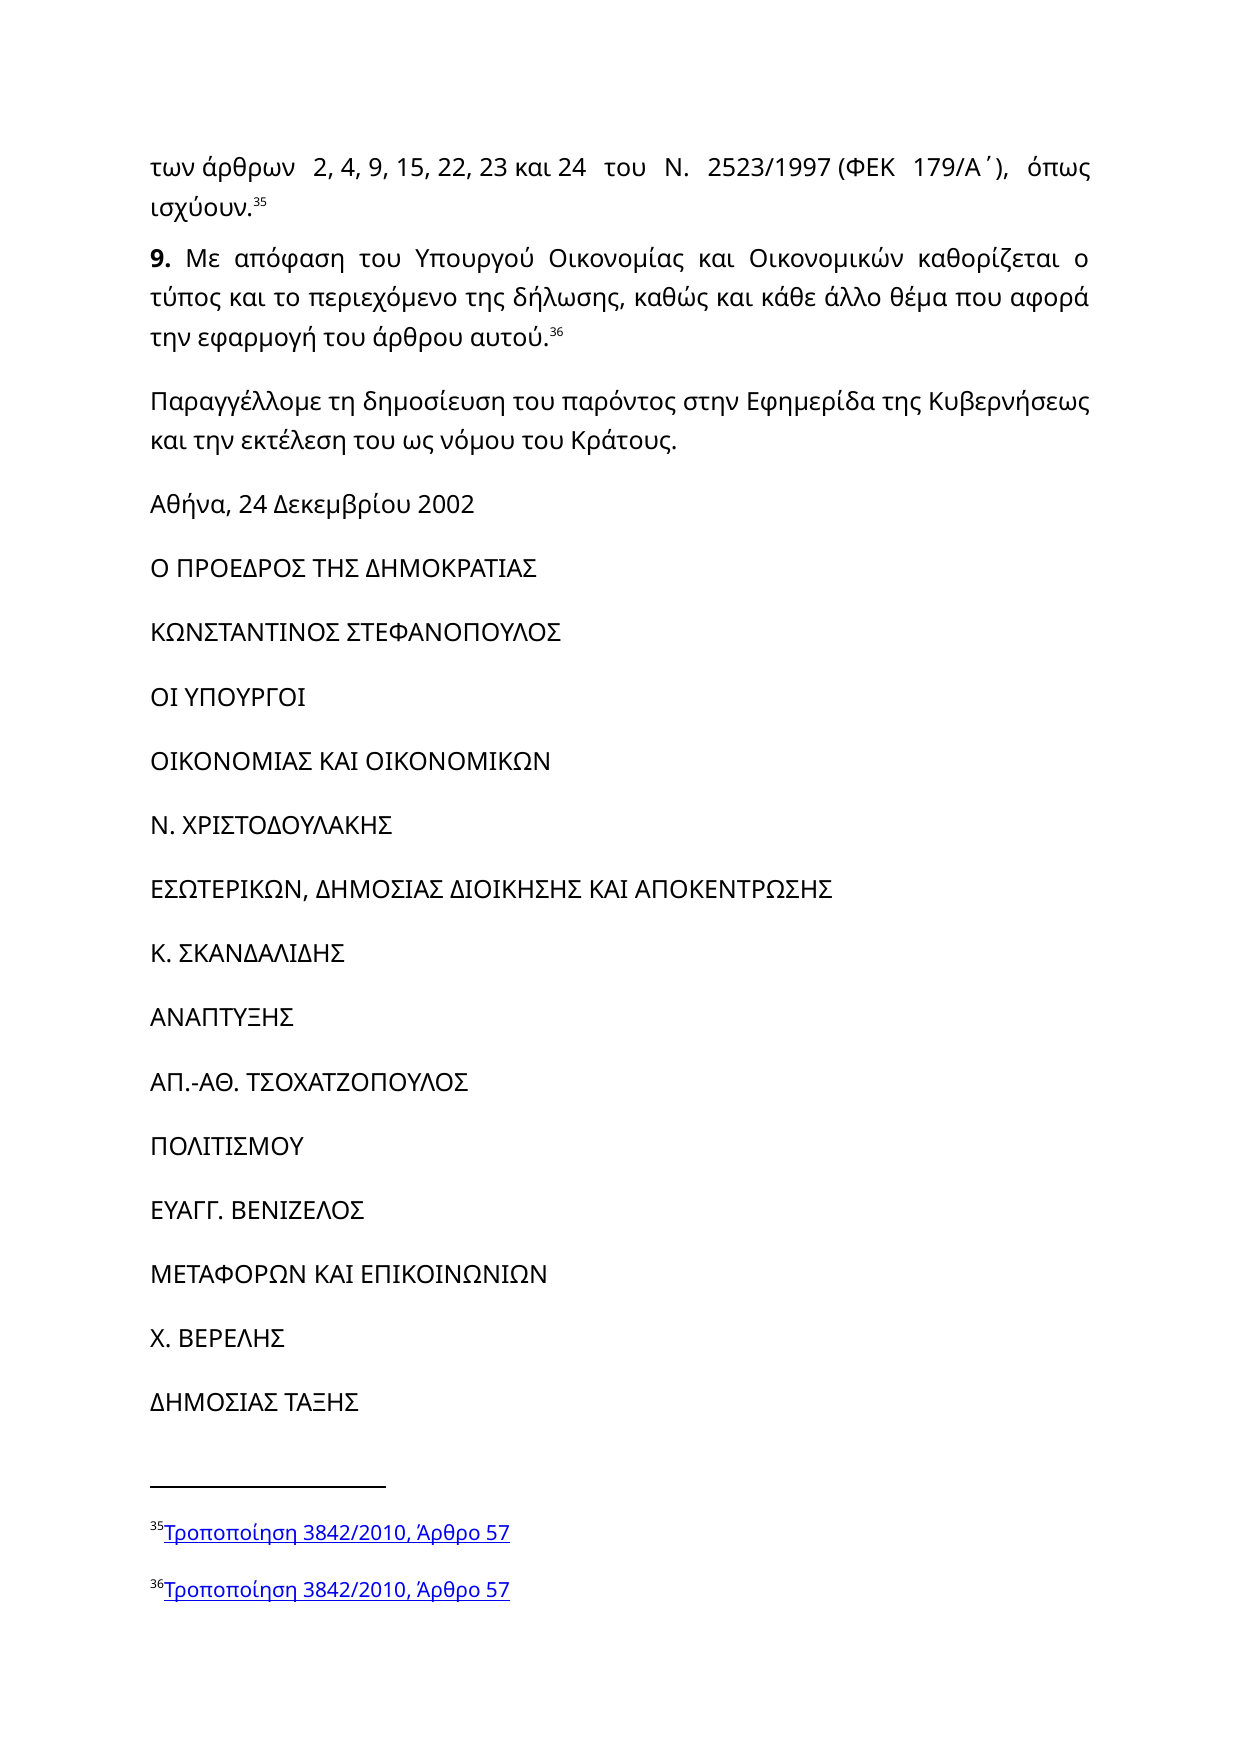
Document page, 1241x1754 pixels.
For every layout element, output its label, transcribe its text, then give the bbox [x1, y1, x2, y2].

text Παραγγέλλομε τη δημοσίευση του παρόντος στην Εφημερίδα της Κυβερνήσεως και την εκτέλεση του ως νόμου του Κράτους. [150, 383, 1090, 457]
text Ο ΠΡΟΕΔΡΟΣ ΤΗΣ ΔΗΜΟΚΡΑΤΙΑΣ [150, 551, 1090, 585]
text ΜΕΤΑΦΟΡΩΝ ΚΑΙ ΕΠΙΚΟΙΝΩΝΙΩΝ [150, 1257, 1090, 1291]
text Ν. ΧΡΙΣΤΟΔΟΥΛΑΚΗΣ [150, 807, 1090, 842]
text ΟΙΚΟΝΟΜΙΑΣ ΚΑΙ ΟΙΚΟΝΟΜΙΚΩΝ [150, 743, 1090, 777]
text ΔΗΜΟΣΙΑΣ ΤΑΞΗΣ [150, 1385, 1090, 1419]
text Κ. ΣΚΑΝΔΑΛΙΔΗΣ [150, 936, 1090, 970]
text Χ. ΒΕΡΕΛΗΣ [150, 1321, 1090, 1355]
text των άρθρων 2, 4, 9, 15, 22, 23 και 24 του Ν. 2523/1997 (ΦΕΚ 179/Α΄), όπως ισχύουν. [150, 150, 1090, 223]
text ΚΩΝΣΤΑΝΤΙΝΟΣ ΣΤΕΦΑΝΟΠΟΥΛΟΣ [150, 615, 1090, 649]
text Αθήνα, 24 Δεκεμβρίου 2002 [150, 487, 1090, 521]
text Τροποποίηση 3842/2010, Άρθρο 57 [150, 1576, 1090, 1604]
text 9. Με απόφαση του Υπουργού Οικονομίας και Οικονομικών καθορίζεται ο τύπος και το περιεχόμενο της δήλωσης, καθώς και κάθε άλλο θέμα που αφορά την εφαρμογή του άρθρου αυτού. [150, 241, 1090, 353]
text ΕΥΑΓΓ. ΒΕΝΙΖΕΛΟΣ [150, 1192, 1090, 1227]
text ΠΟΛΙΤΙΣΜΟΥ [150, 1128, 1090, 1162]
text ΕΣΩΤΕΡΙΚΩΝ, ΔΗΜΟΣΙΑΣ ΔΙΟΙΚΗΣΗΣ ΚΑΙ ΑΠΟΚΕΝΤΡΩΣΗΣ [150, 872, 1090, 906]
text ΟΙ ΥΠΟΥΡΓΟΙ [150, 679, 1090, 713]
text Τροποποίηση 3842/2010, Άρθρο 57 [150, 1518, 1090, 1546]
text ΑΠ.-ΑΘ. ΤΣΟΧΑΤΖΟΠΟΥΛΟΣ [150, 1064, 1090, 1098]
text ΑΝΑΠΤΥΞΗΣ [150, 1000, 1090, 1034]
